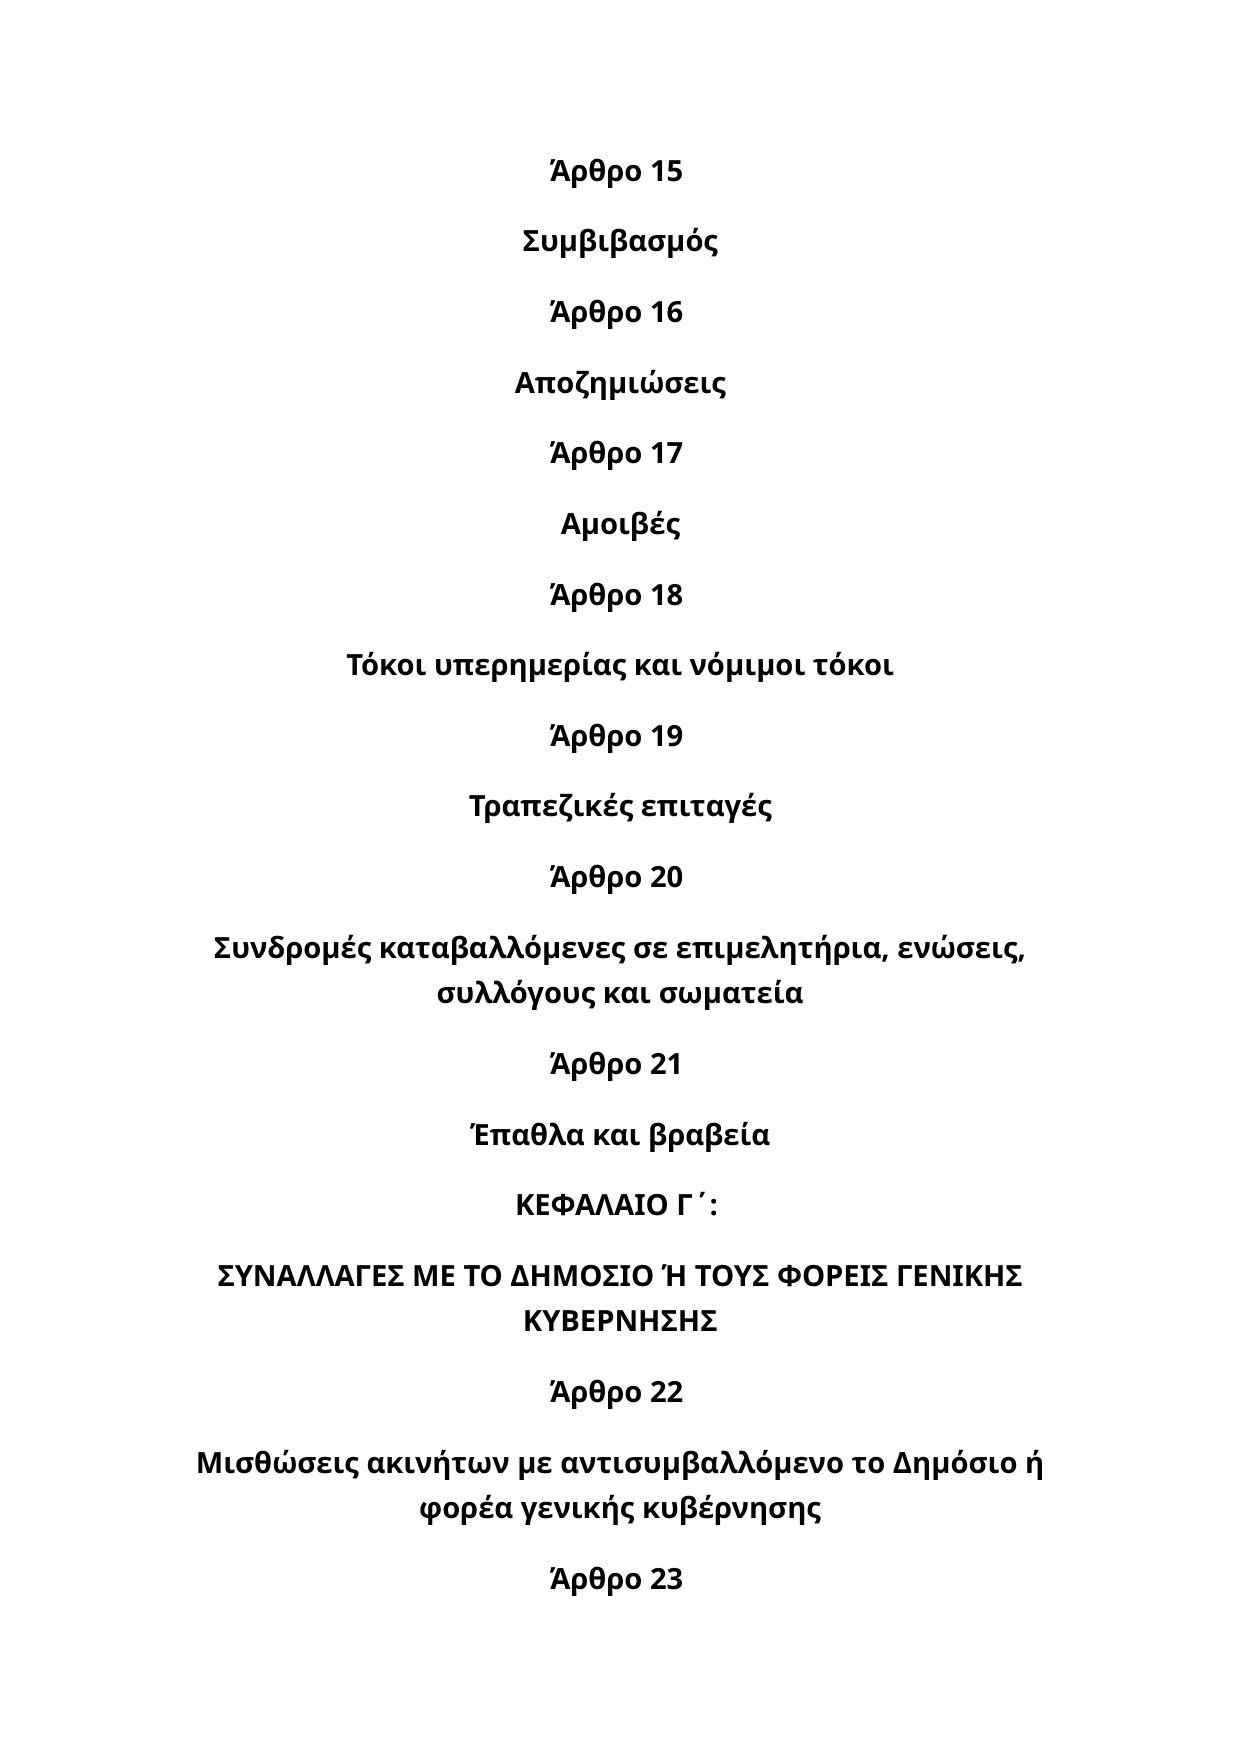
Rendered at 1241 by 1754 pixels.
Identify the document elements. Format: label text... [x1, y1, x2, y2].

subtitle Έπαθλα και βραβεία [150, 1114, 1090, 1153]
subtitle Τραπεζικές επιταγές [150, 786, 1090, 825]
subtitle Άρθρο 19 [150, 715, 1090, 755]
subtitle Αμοιβές [150, 503, 1090, 543]
subtitle Άρθρο 18 [150, 574, 1090, 613]
subtitle Άρθρο 21 [150, 1043, 1090, 1083]
subtitle Συμβιβασμός [150, 221, 1090, 260]
subtitle ΣΥΝΑΛΛΑΓΕΣ ΜΕ ΤΟ ΔΗΜΟΣΙΟ Ή ΤΟΥΣ ΦΟΡΕΙΣ ΓΕΝΙΚΗΣ ΚΥΒΕΡΝΗΣΗΣ [150, 1255, 1090, 1340]
subtitle Συνδρομές καταβαλλόμενες σε επιμελητήρια, ενώσεις, συλλόγους και σωματεία [150, 927, 1090, 1012]
subtitle Άρθρο 22 [150, 1371, 1090, 1411]
subtitle Άρθρο 16 [150, 291, 1090, 331]
subtitle Μισθώσεις ακινήτων με αντισυμβαλλόμενο το Δημόσιο ή φορέα γενικής κυβέρνησης [150, 1442, 1090, 1527]
subtitle Άρθρο 15 [150, 150, 1090, 190]
subtitle Άρθρο 17 [150, 432, 1090, 472]
subtitle ΚΕΦΑΛΑΙΟ Γ΄: [150, 1184, 1090, 1224]
subtitle Άρθρο 20 [150, 856, 1090, 896]
subtitle Άρθρο 23 [150, 1558, 1090, 1598]
subtitle Αποζημιώσεις [150, 362, 1090, 402]
subtitle Τόκοι υπερημερίας και νόμιμοι τόκοι [150, 644, 1090, 684]
